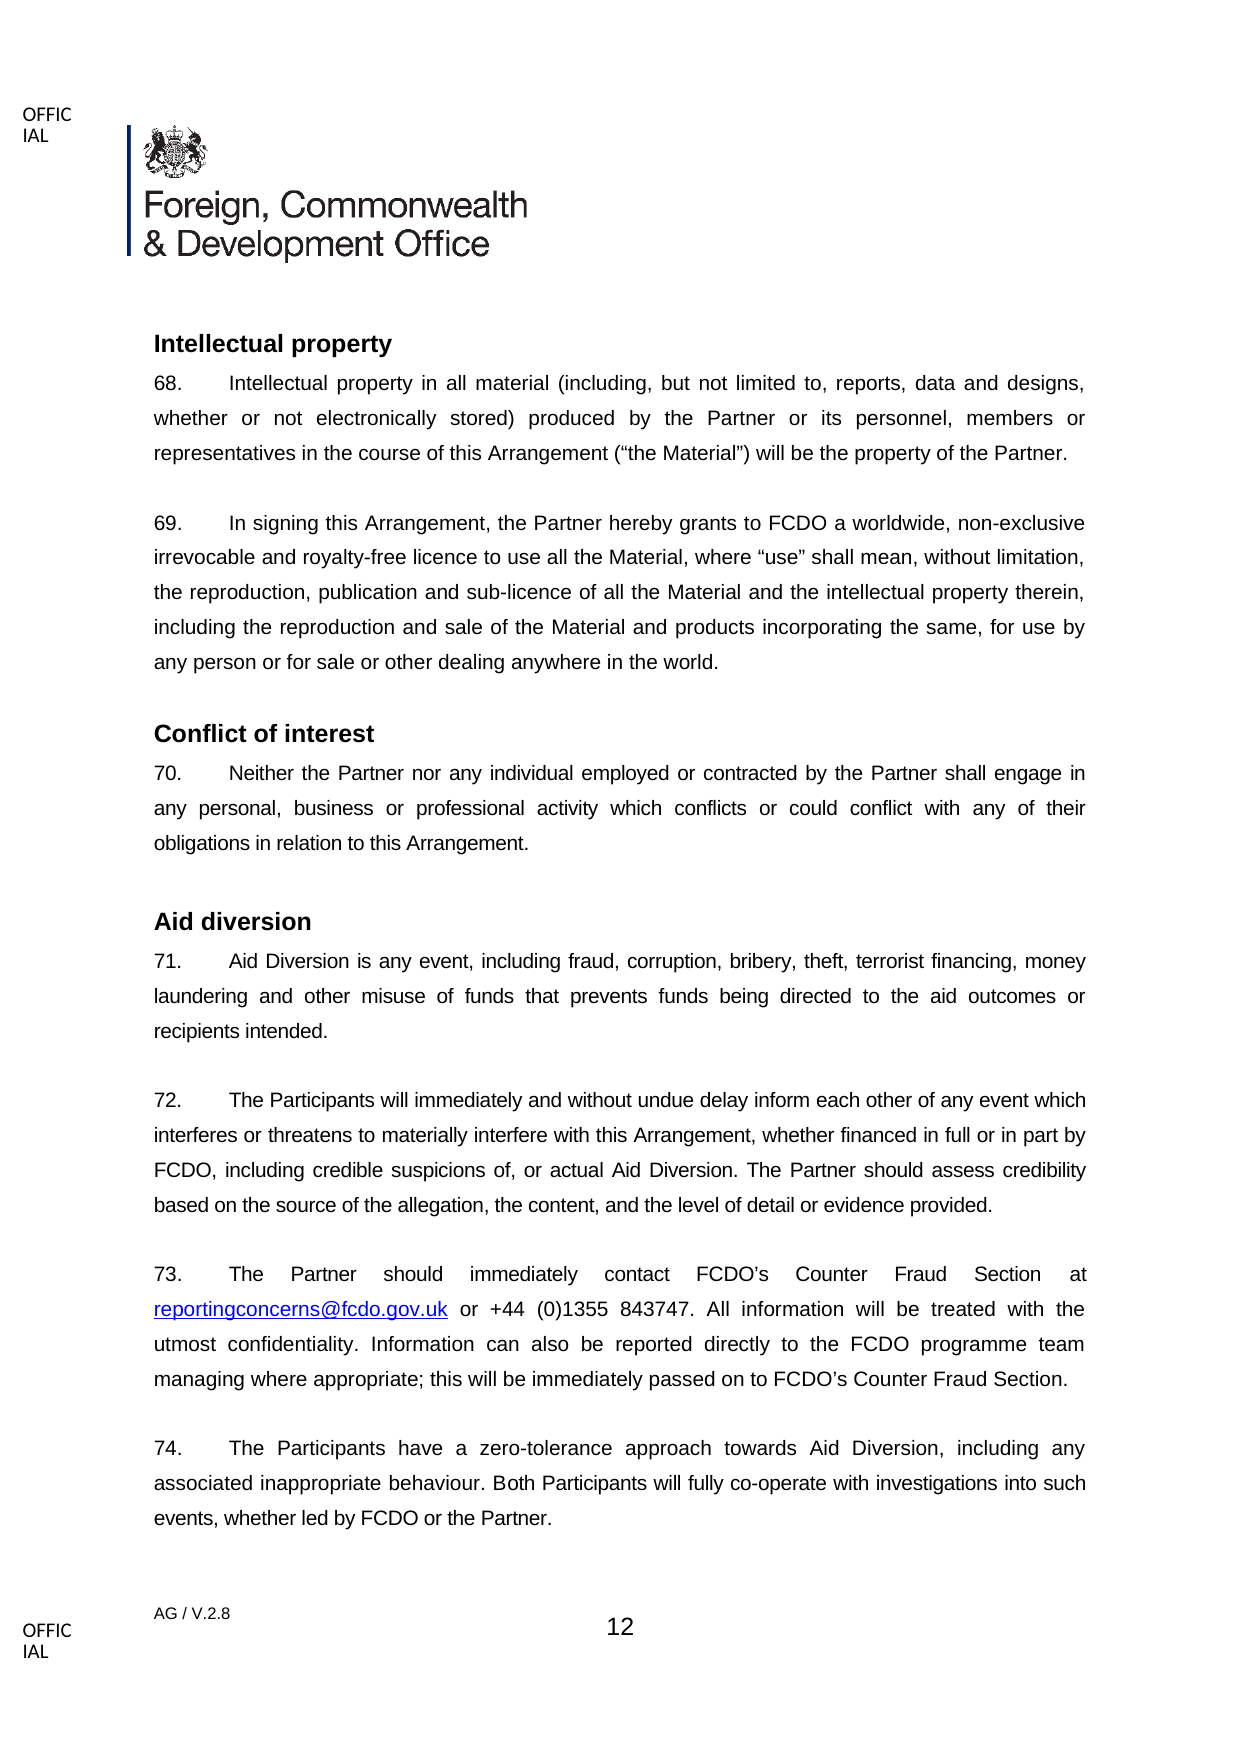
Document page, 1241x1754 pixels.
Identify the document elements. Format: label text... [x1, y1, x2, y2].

list The Partner should immediately contact FCDO’s Counter Fraud Section at reportingconcerns@fcdo.gov.uk or +44 (0)1355 843747. All information will be treated with the utmost confidentiality. Information can also be reported directly to the FCDO programme team managing where appropriate; this will be immediately passed on to FCDO’s Counter Fraud Section. [153, 1263, 1087, 1391]
list The Participants have a zero-tolerance approach towards Aid Diversion, including any associated inappropriate behaviour. Both Participants will fully co-operate with investigations into such events, whether led by FCDO or the Partner. [153, 1437, 1087, 1530]
list Conflict of interest [153, 720, 1087, 748]
picture [127, 125, 529, 263]
list Neither the Partner nor any individual employed or contracted by the Partner shall engage in any personal, business or professional activity which conflicts or could conflict with any of their obligations in relation to this Arrangement. [153, 762, 1087, 854]
list Intellectual property [153, 330, 1087, 358]
list Intellectual property in all material (including, but not limited to, reports, data and designs, whether or not electronically stored) produced by the Partner or its personnel, members or representatives in the course of this Arrangement (“the Material”) will be the property of the Partner. [153, 372, 1087, 465]
list Aid diversion [153, 908, 1087, 936]
list Aid Diversion is any event, including fraud, corruption, bribery, theft, terrorist financing, money laundering and other misuse of funds that prevents funds being directed to the aid outcomes or recipients intended. [153, 950, 1087, 1043]
list The Participants will immediately and without undue delay inform each other of any event which interferes or threatens to materially interfere with this Arrangement, whether financed in full or in part by FCDO, including credible suspicions of, or actual Aid Diversion. The Partner should assess credibility based on the source of the allegation, the content, and the level of detail or evidence provided. [153, 1089, 1087, 1217]
list In signing this Arrangement, the Partner hereby grants to FCDO a worldwide, non-exclusive irrevocable and royalty-free licence to use all the Material, where “use” shall mean, without limitation, the reproduction, publication and sub-licence of all the Material and the intellectual property therein, including the reproduction and sale of the Material and products incorporating the same, for use by any person or for sale or other dealing anywhere in the world. [153, 511, 1087, 673]
